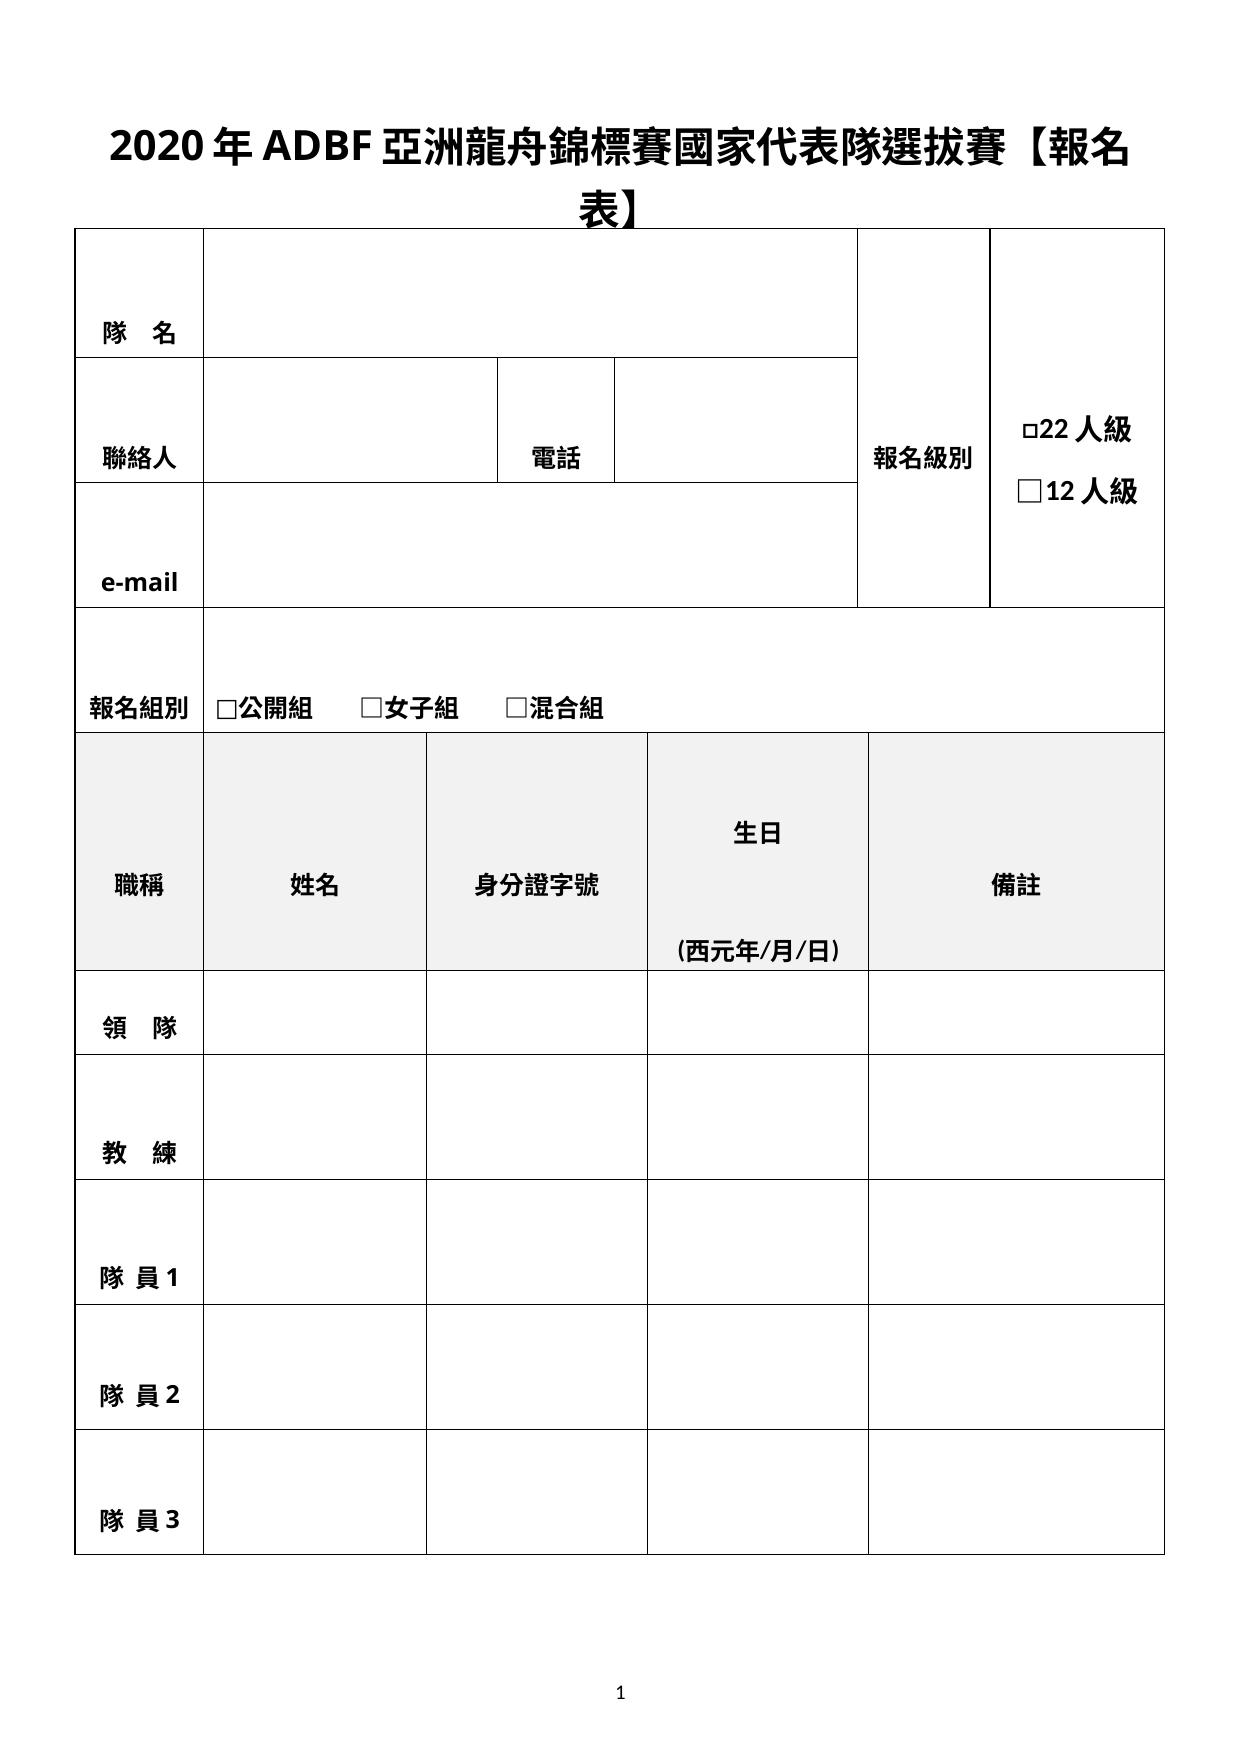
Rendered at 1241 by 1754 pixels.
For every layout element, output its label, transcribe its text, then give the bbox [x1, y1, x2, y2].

table_cell 隊 員2 [76, 1305, 203, 1429]
table_cell 備註 [869, 733, 1164, 970]
table_header 隊 名 [76, 229, 203, 357]
table_cell [869, 1305, 1164, 1429]
table_cell [427, 1430, 647, 1554]
table_cell [648, 1430, 868, 1554]
table_cell 身分證字號 [427, 733, 647, 970]
table_cell [648, 1055, 868, 1179]
table_cell [648, 1180, 868, 1304]
table_cell [204, 1055, 426, 1179]
table_cell [615, 358, 857, 482]
table_cell 教 練 [76, 1055, 203, 1179]
table_cell [869, 1055, 1164, 1179]
table_cell [204, 358, 497, 482]
table_cell 生日 (西元年/月/日) [648, 733, 868, 970]
table_cell 隊 員1 [76, 1180, 203, 1304]
table_cell [427, 1055, 647, 1179]
table_cell 領 隊 [76, 971, 203, 1054]
table_cell [427, 1305, 647, 1429]
table_cell [869, 1430, 1164, 1554]
table_cell [427, 971, 647, 1054]
table_cell [648, 1305, 868, 1429]
table_header □22人級□12人級 [991, 229, 1164, 607]
text 2020年ADBF亞洲龍舟錦標賽國家代表隊選拔賽【報名表】 [75, 102, 1165, 227]
table_cell [204, 1305, 426, 1429]
table_cell [648, 971, 868, 1054]
table_cell e-mail [76, 483, 203, 607]
table_cell [204, 483, 857, 607]
table_cell [204, 1180, 426, 1304]
table_cell [427, 1180, 647, 1304]
table_header [204, 229, 857, 357]
table_cell [869, 971, 1164, 1054]
table_cell [869, 1180, 1164, 1304]
table_header 報名級別 [858, 229, 989, 607]
table_cell 報名組別 [76, 608, 203, 732]
table_cell [204, 1430, 426, 1554]
table_cell 電話 [498, 358, 614, 482]
table_cell □公開組 □女子組 □混合組 [204, 608, 1164, 732]
table_cell 隊 員3 [76, 1430, 203, 1554]
table_cell 姓名 [204, 733, 426, 970]
table_cell 聯絡人 [76, 358, 203, 482]
table_cell [204, 971, 426, 1054]
table_cell 職稱 [76, 733, 203, 970]
